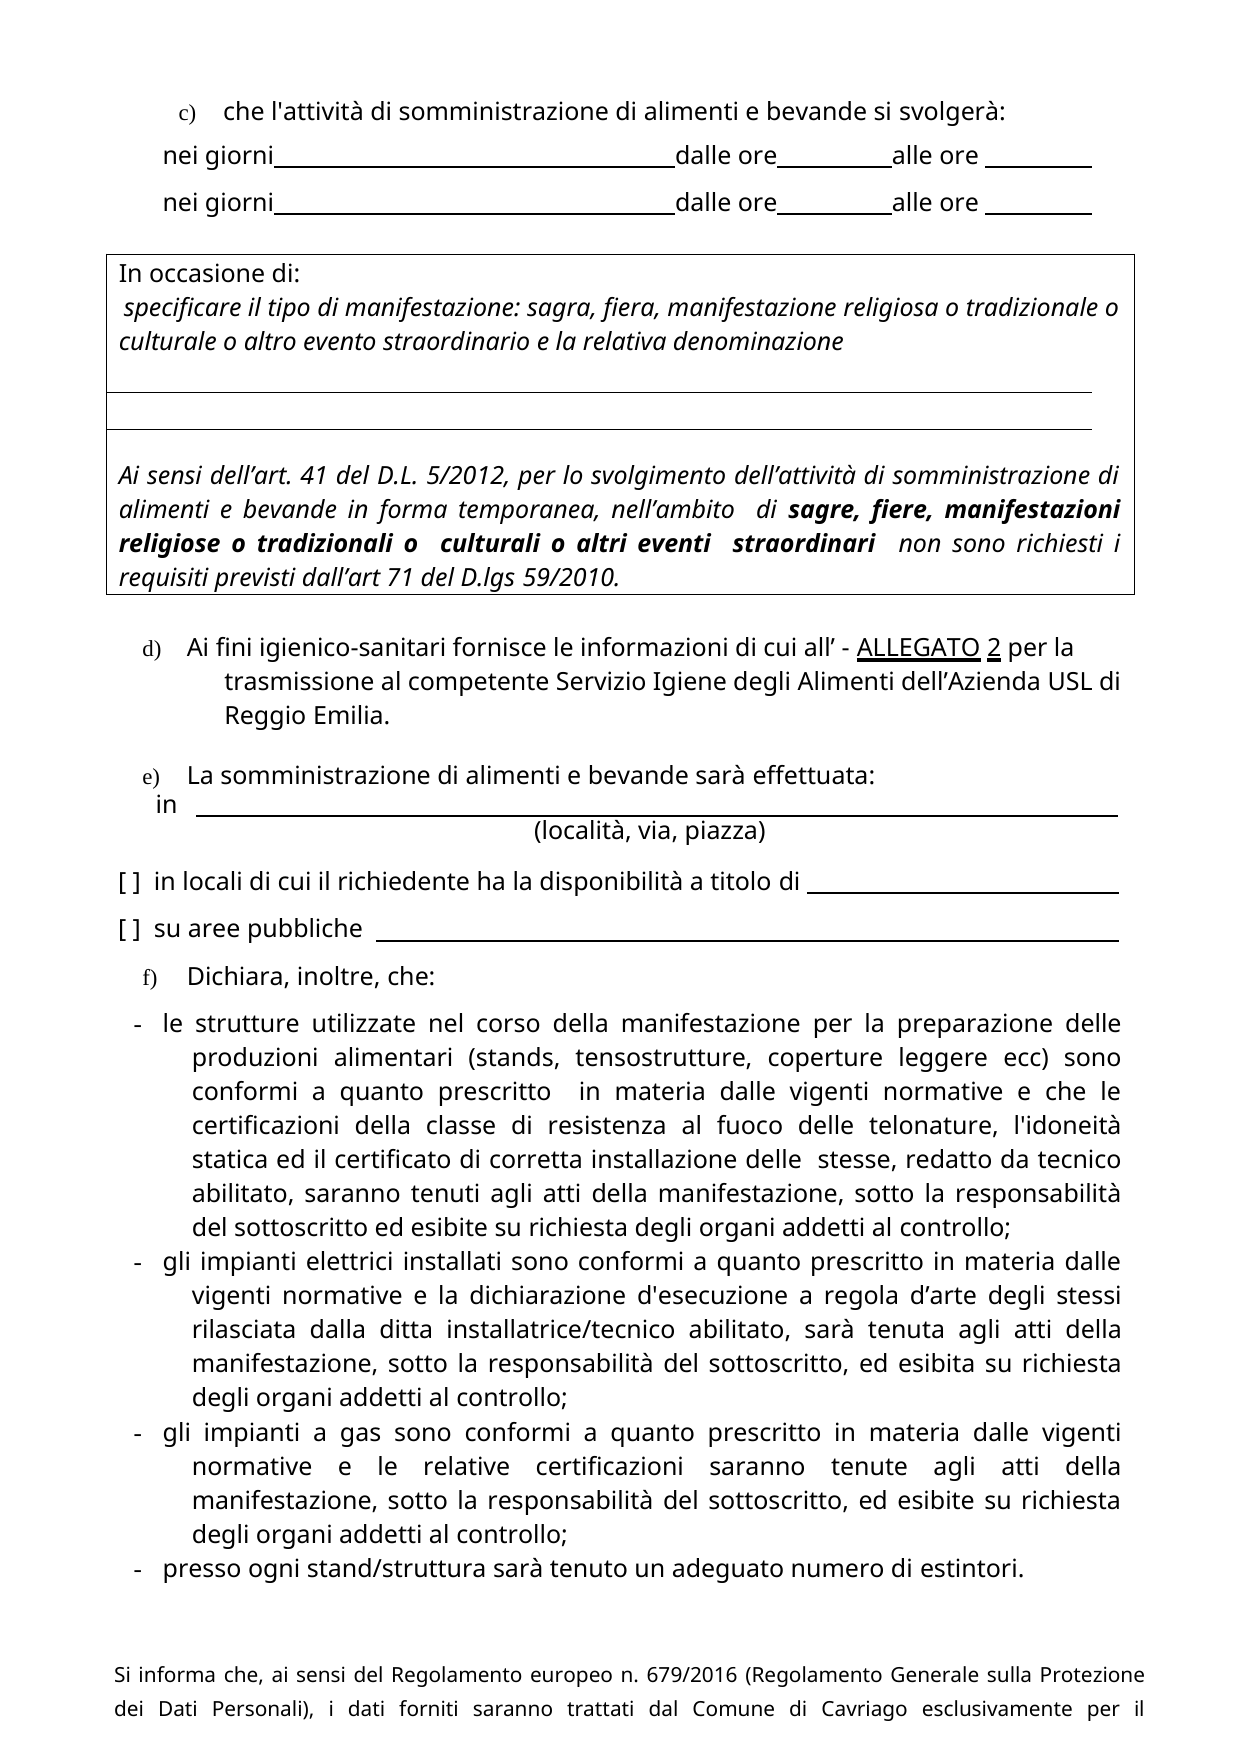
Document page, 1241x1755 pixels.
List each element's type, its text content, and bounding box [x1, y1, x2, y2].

list La somministrazione di alimenti e bevande sarà effettuata: [142, 758, 1123, 792]
list gli impianti elettrici installati sono conformi a quanto prescritto in materia dalle vigenti normative e la dichiarazione d'esecuzione a regola d’arte degli stessi rilasciata dalla ditta installatrice/tecnico abilitato, sarà tenuta agli atti della manifestazione, sotto la responsabilità del sottoscritto, ed esibita su richiesta degli organi addetti al controllo; [133, 1244, 1123, 1414]
list che l'attività di somministrazione di alimenti e bevande si svolgerà: [178, 94, 1147, 128]
list gli impianti a gas sono conformi a quanto prescritto in materia dalle vigenti normative e le relative certificazioni saranno tenute agli atti della manifestazione, sotto la responsabilità del sottoscritto, ed esibite su richiesta degli organi addetti al controllo; [133, 1414, 1122, 1550]
text nei giorni dalle ore alle ore [162, 137, 1147, 172]
text (località, via, piazza) [189, 818, 1111, 844]
table_header In occasione di: specificare il tipo di manifestazione: sagra, fiera, manifestazione religiosa o tradizionale o culturale o altro evento straordinario e la relativa denominazione Ai sensi dell’art. 41 del D.L. 5/2012, per lo svolgimento dell’attività di somministrazione di alimenti e bevande in forma temporanea, nell’ambito di sagre, fiere, manifestazioni religiose o tradizionali o culturali o altri eventi straordinari non sono richiesti i requisiti previsti dall’art 71 del D.lgs 59/2010. [107, 255, 1134, 594]
list presso ogni stand/struttura sarà tenuto un adeguato numero di estintori. [133, 1550, 1147, 1584]
subtitle le strutture utilizzate nel corso della manifestazione per la preparazione delle produzioni alimentari (stands, tensostrutture, coperture leggere ecc) sono conformi a quanto prescritto in materia dalle vigenti normative e che le certificazioni della classe di resistenza al fuoco delle telonature, l'idoneità statica ed il certificato di corretta installazione delle stesse, redatto da tecnico abilitato, saranno tenuti agli atti della manifestazione, sotto la responsabilità del sottoscritto ed esibite su richiesta degli organi addetti al controllo; [133, 1005, 1123, 1244]
text in [155, 792, 1147, 818]
text [ ] su aree pubbliche [118, 911, 1147, 945]
text [ ] in locali di cui il richiedente ha la disponibilità a titolo di [118, 864, 1147, 898]
list Ai fini igienico-sanitari fornisce le informazioni di cui all’ - ALLEGATO 2 per la trasmissione al competente Servizio Igiene degli Alimenti dell’Azienda USL di Reggio Emilia. [142, 629, 1123, 758]
list Dichiara, inoltre, che: [142, 958, 1147, 992]
text nei giorni dalle ore alle ore [162, 185, 1147, 219]
text Si informa che, ai sensi del Regolamento europeo n. 679/2016 (Regolamento Generale sulla Protezione dei Dati Personali), i dati forniti saranno trattati dal Comune di Cavriago esclusivamente per il [114, 1660, 1147, 1723]
